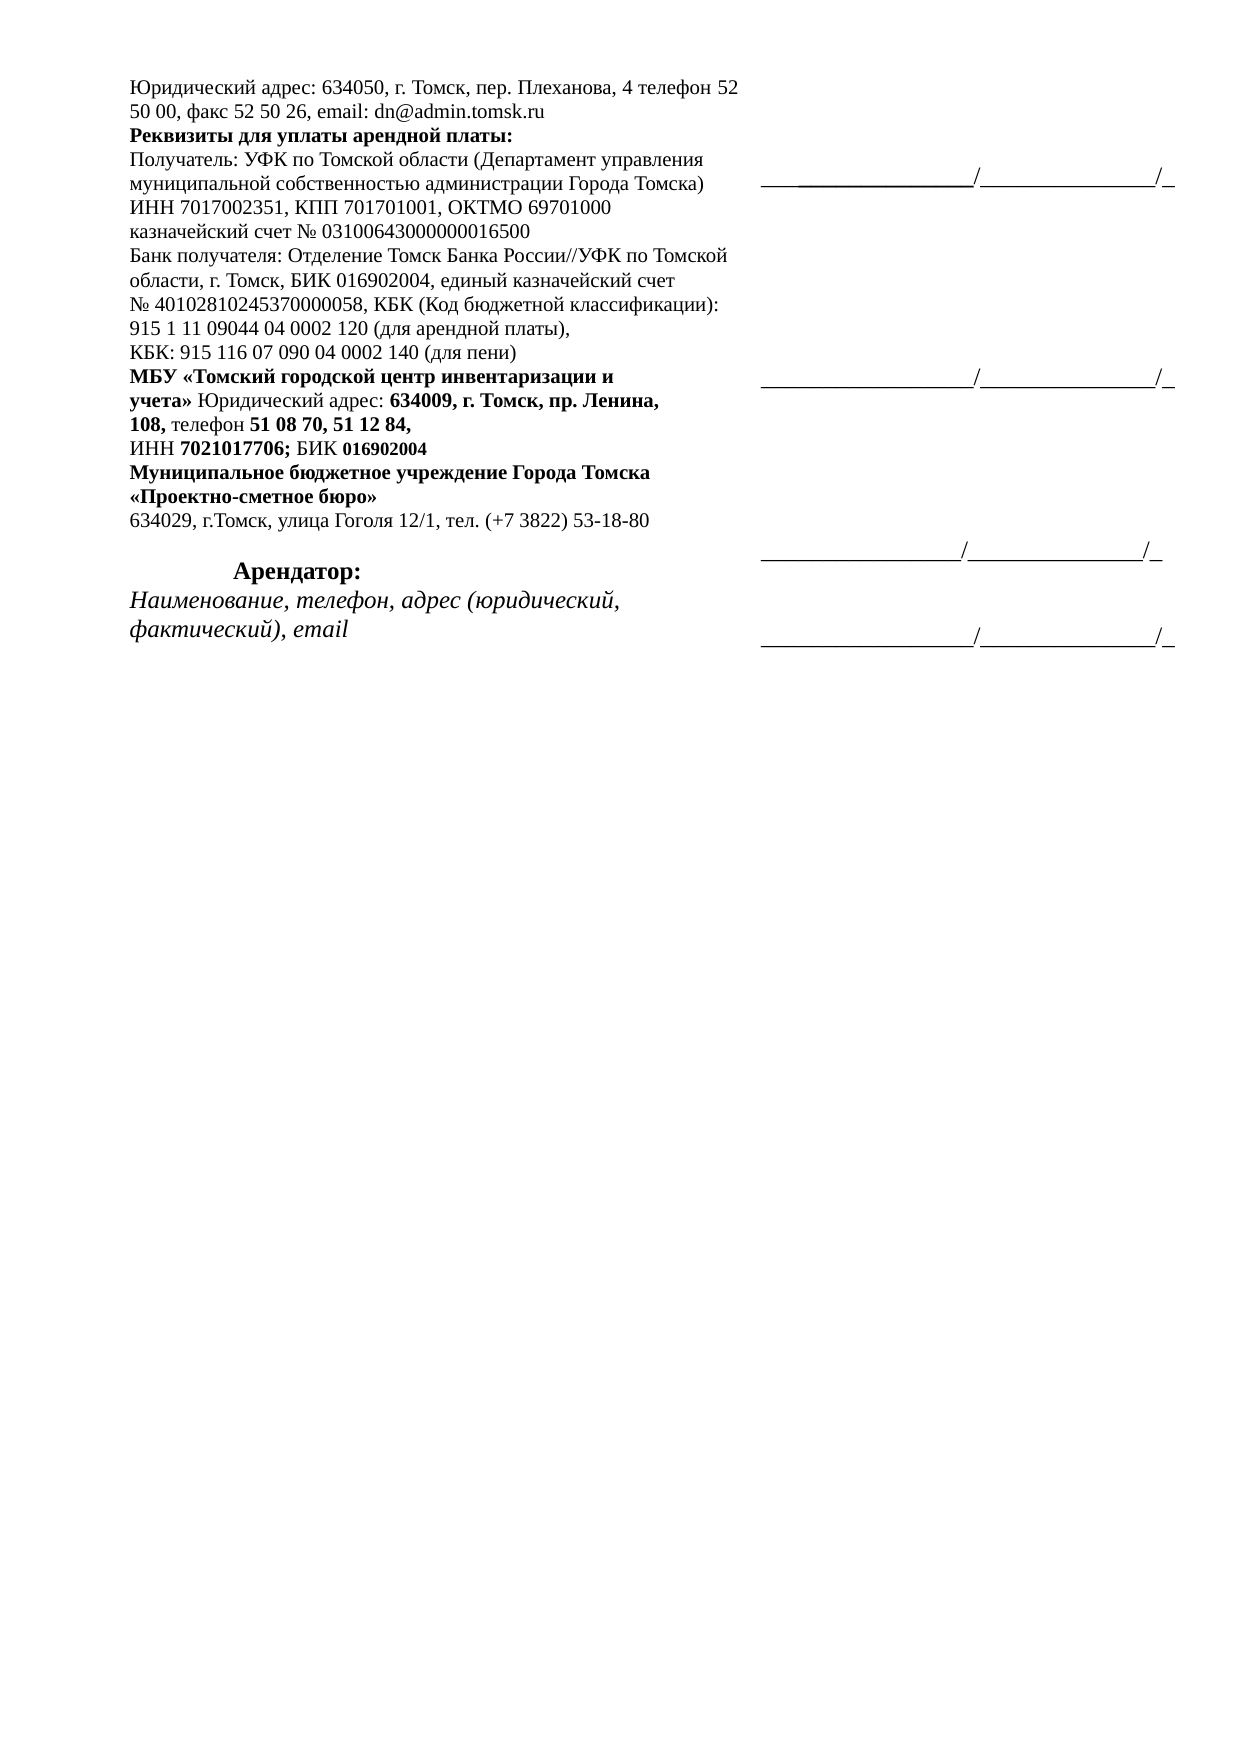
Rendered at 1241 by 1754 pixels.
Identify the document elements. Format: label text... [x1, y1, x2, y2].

table_header _________________/______________/_ _________________/______________/_ ________________/______________/_ _________________/______________/_ [750, 75, 1193, 679]
table_header Юридический адрес: 634050, г. Томск, пер. Плеханова, 4 телефон 52 50 00, факс 52 50 26, email: dn@admin.tomsk.ru Реквизиты для уплаты арендной платы: Получатель: УФК по Томской области (Департамент управления муниципальной собственностью администрации Города Томска) ИНН 7017002351, КПП 701701001, ОКТМО 69701000 казначейский счет № 03100643000000016500 Банк получателя: Отделение Томск Банка России//УФК по Томской области, г. Томск, БИК 016902004, единый казначейский счет № 40102810245370000058, КБК (Код бюджетной классификации): 915 1 11 09044 04 0002 120 (для арендной платы), КБК: 915 116 07 090 04 0002 140 (для пени) МБУ «Томский городской центр инвентаризации и учета» Юридический адрес: 634009, г. Томск, пр. Ленина, 108, телефон 51 08 70, 51 12 84, ИНН 7021017706; БИК 016902004 Муниципальное бюджетное учреждение Города Томска «Проектно-сметное бюро» 634029, г.Томск, улица Гоголя 12/1, тел. (+7 3822) 53-18-80 Арендатор: Наименование, телефон, адрес (юридический, фактический), email [118, 75, 749, 679]
